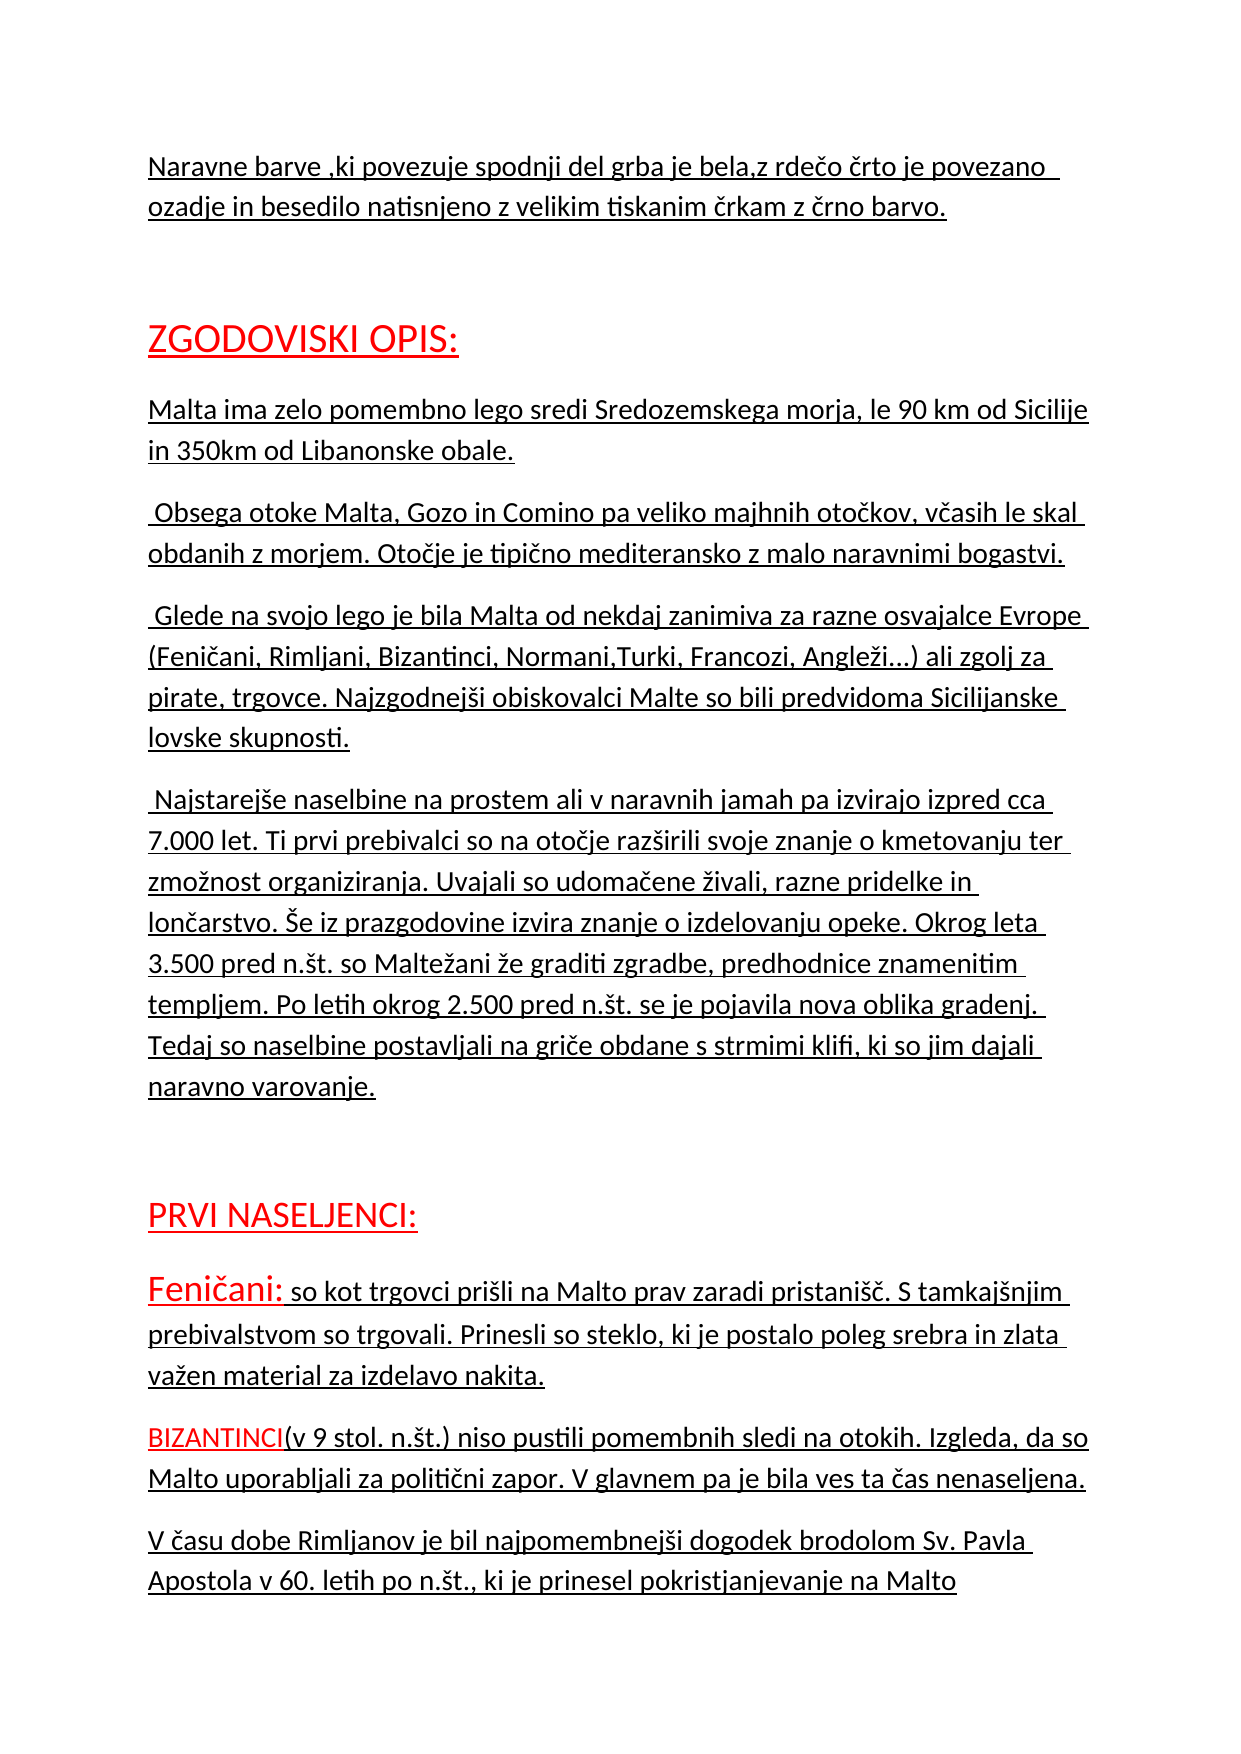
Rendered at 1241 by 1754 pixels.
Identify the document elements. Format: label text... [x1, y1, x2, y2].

text ZGODOVISKI OPIS: [148, 312, 1093, 363]
text Malta ima zelo pomembno lego sredi Sredozemskega morja, le 90 km od Sicilije in 350km od Libanonske obale. [148, 391, 1093, 468]
text Naravne barve ,ki povezuje spodnji del grba je bela,z rdečo črto je povezano ozadje in besedilo natisnjeno z velikim tiskanim črkam z črno barvo. [148, 148, 1093, 224]
text Feničani: so kot trgovci prišli na Malto prav zaradi pristanišč. S tamkajšnjim prebivalstvom so trgovali. Prinesli so steklo, ki je postalo poleg srebra in zlata važen material za izdelavo nakita. [148, 1265, 1093, 1393]
text Obsega otoke Malta, Gozo in Comino pa veliko majhnih otočkov, včasih le skal obdanih z morjem. Otočje je tipično mediteransko z malo naravnimi bogastvi. [148, 494, 1093, 571]
text BIZANTINCI(v 9 stol. n.št.) niso pustili pomembnih sledi na otokih. Izgleda, da so Malto uporabljali za politični zapor. V glavnem pa je bila ves ta čas nenaseljena. [148, 1419, 1093, 1495]
text Najstarejše naselbine na prostem ali v naravnih jamah pa izvirajo izpred cca 7.000 let. Ti prvi prebivalci so na otočje razširili svoje znanje o kmetovanju ter zmožnost organiziranja. Uvajali so udomačene živali, razne pridelke in lončarstvo. Še iz prazgodovine izvira znanje o izdelovanju opeke. Okrog leta 3.500 pred n.št. so Maltežani že graditi zgradbe, predhodnice znamenitim templjem. Po letih okrog 2.500 pred n.št. se je pojavila nova oblika gradenj. Tedaj so naselbine postavljali na griče obdane s strmimi klifi, ki so jim dajali naravno varovanje. [148, 781, 1093, 1103]
text V času dobe Rimljanov je bil najpomembnejši dogodek brodolom Sv. Pavla Apostola v 60. letih po n.št., ki je prinesel pokristjanjevanje na Malto [148, 1522, 1093, 1598]
text PRVI NASELJENCI: [148, 1191, 1093, 1237]
text Glede na svojo lego je bila Malta od nekdaj zanimiva za razne osvajalce Evrope (Feničani, Rimljani, Bizantinci, Normani,Turki, Francozi, Angleži...) ali zgolj za pirate, trgovce. Najzgodnejši obiskovalci Malte so bili predvidoma Sicilijanske lovske skupnosti. [148, 597, 1093, 755]
